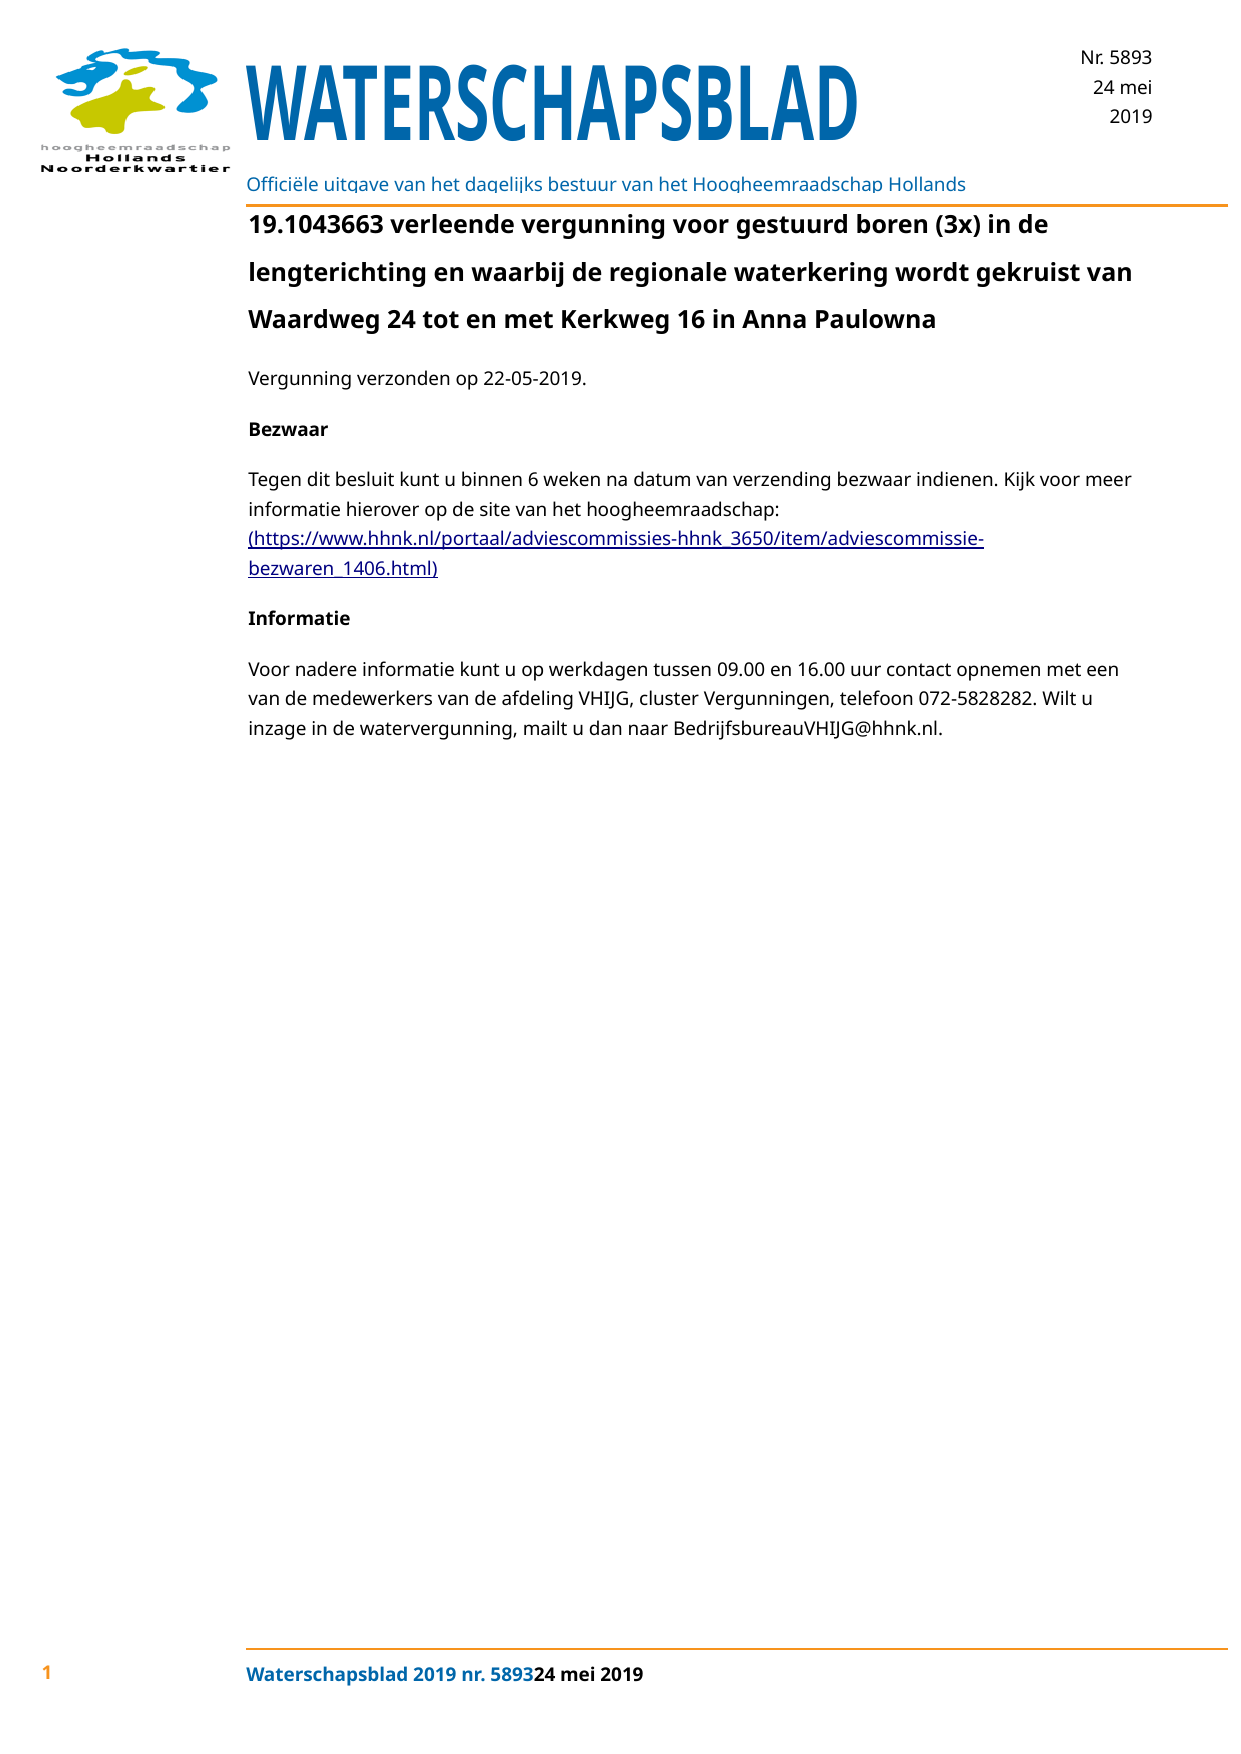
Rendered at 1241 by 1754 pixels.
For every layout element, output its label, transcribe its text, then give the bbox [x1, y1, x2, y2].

text Tegen dit besluit kunt u binnen 6 weken na datum van verzending bezwaar indienen. Kijk voor meer informatie hierover op de site van het hoogheemraadschap: (https://www.hhnk.nl/portaal/adviescommissies-hhnk_3650/item/adviescommissie-bezwaren_1406.html) [248, 466, 1152, 581]
picture [41, 47, 231, 172]
text Voor nadere informatie kunt u op werkdagen tussen 09.00 en 16.00 uur contact opnemen met een van de medewerkers van de afdeling VHIJG, cluster Vergunningen, telefoon 072-5828282. Wilt u inzage in de watervergunning, mailt u dan naar BedrijfsbureauVHIJG@hhnk.nl. [248, 656, 1152, 741]
text Bezwaar [248, 416, 1152, 442]
text Vergunning verzonden op 22-05-2019. [248, 366, 1152, 391]
text Informatie [248, 606, 1152, 631]
text 19.1043663 verleende vergunning voor gestuurd boren (3x) in de lengterichting en waarbij de regionale waterkering wordt gekruist van Waardweg 24 tot en met Kerkweg 16 in Anna Paulowna [248, 207, 1152, 336]
